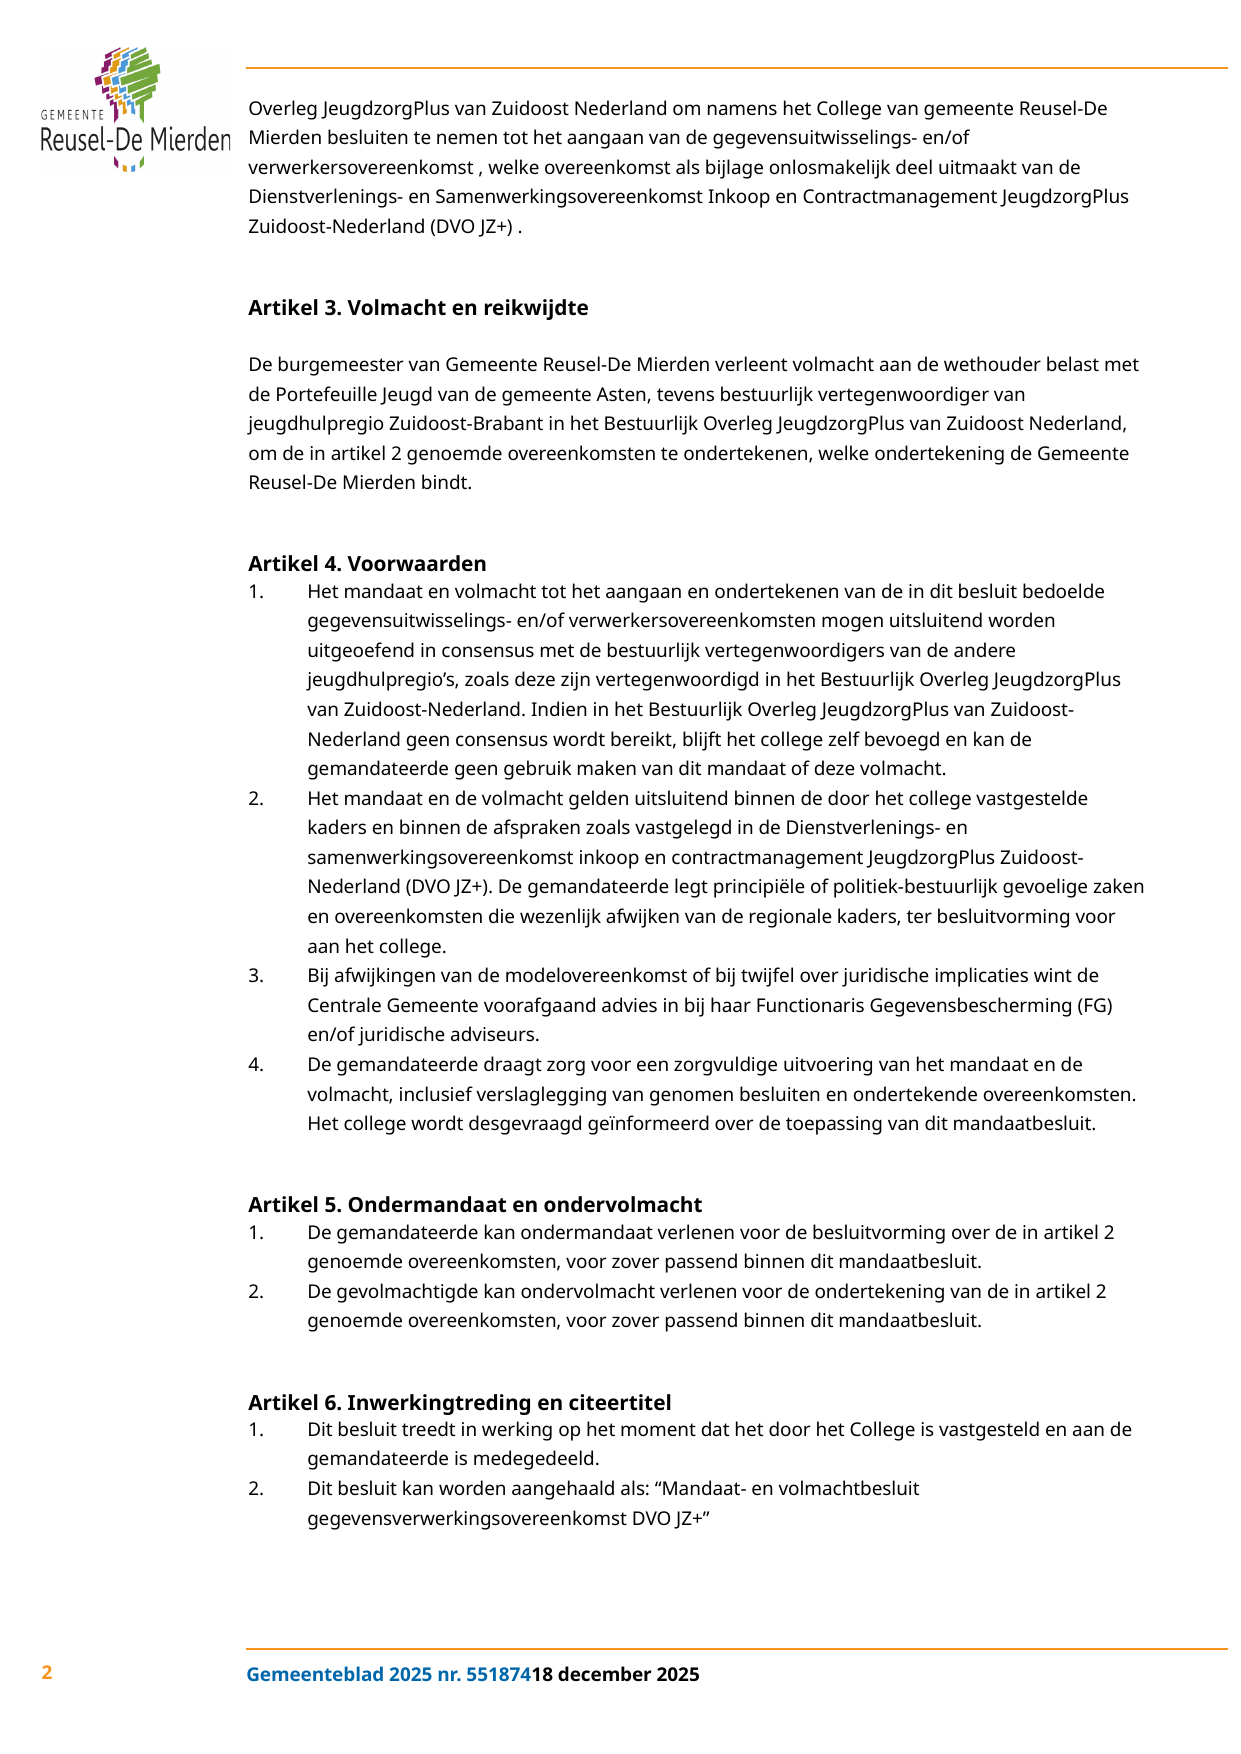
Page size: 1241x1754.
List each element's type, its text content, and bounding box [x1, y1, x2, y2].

text Overleg JeugdzorgPlus van Zuidoost Nederland om namens het College van gemeente Reusel-De Mierden besluiten te nemen tot het aangaan van de gegevensuitwisselings- en/of verwerkersovereenkomst , welke overeenkomst als bijlage onlosmakelijk deel uitmaakt van de Dienstverlenings- en Samenwerkingsovereenkomst Inkoop en Contractmanagement JeugdzorgPlus Zuidoost-Nederland (DVO JZ+) . [248, 95, 1152, 239]
text Artikel 4. Voorwaarden [248, 549, 1152, 578]
text Artikel 3. Volmacht en reikwijdte [248, 293, 1152, 322]
text Artikel 6. Inwerkingtreding en citeertitel [248, 1388, 1152, 1416]
list Dit besluit treedt in werking op het moment dat het door het College is vastgesteld en aan de gemandateerde is medegedeeld. [248, 1416, 1152, 1471]
list Het mandaat en volmacht tot het aangaan en ondertekenen van de in dit besluit bedoelde gegevensuitwisselings- en/of verwerkersovereenkomsten mogen uitsluitend worden uitgeoefend in consensus met de bestuurlijk vertegenwoordigers van de andere jeugdhulpregio’s, zoals deze zijn vertegenwoordigd in het Bestuurlijk Overleg JeugdzorgPlus van Zuidoost-Nederland. Indien in het Bestuurlijk Overleg JeugdzorgPlus van Zuidoost-Nederland geen consensus wordt bereikt, blijft het college zelf bevoegd en kan de gemandateerde geen gebruik maken van dit mandaat of deze volmacht. [248, 578, 1152, 781]
text De burgemeester van Gemeente Reusel-De Mierden verleent volmacht aan de wethouder belast met de Portefeuille Jeugd van de gemeente Asten, tevens bestuurlijk vertegenwoordiger van jeugdhulpregio Zuidoost-Brabant in het Bestuurlijk Overleg JeugdzorgPlus van Zuidoost Nederland, om de in artikel 2 genoemde overeenkomsten te ondertekenen, welke ondertekening de Gemeente Reusel-De Mierden bindt. [248, 351, 1152, 495]
list Bij afwijkingen van de modelovereenkomst of bij twijfel over juridische implicaties wint de Centrale Gemeente voorafgaand advies in bij haar Functionaris Gegevensbescherming (FG) en/of juridische adviseurs. [248, 962, 1152, 1047]
list De gemandateerde draagt zorg voor een zorgvuldige uitvoering van het mandaat en de volmacht, inclusief verslaglegging van genomen besluiten en ondertekende overeenkomsten. Het college wordt desgevraagd geïnformeerd over de toepassing van dit mandaatbesluit. [248, 1051, 1152, 1136]
list Dit besluit kan worden aangehaald als: “Mandaat- en volmachtbesluit gegevensverwerkingsovereenkomst DVO JZ+” [248, 1475, 1152, 1531]
list De gevolmachtigde kan ondervolmacht verlenen voor de ondertekening van de in artikel 2 genoemde overeenkomsten, voor zover passend binnen dit mandaatbesluit. [248, 1278, 1152, 1333]
list De gemandateerde kan ondermandaat verlenen voor de besluitvorming over de in artikel 2 genoemde overeenkomsten, voor zover passend binnen dit mandaatbesluit. [248, 1219, 1152, 1274]
text Artikel 5. Ondermandaat en ondervolmacht [248, 1190, 1152, 1219]
list Het mandaat en de volmacht gelden uitsluitend binnen de door het college vastgestelde kaders en binnen de afspraken zoals vastgelegd in de Dienstverlenings- en samenwerkingsovereenkomst inkoop en contractmanagement JeugdzorgPlus Zuidoost-Nederland (DVO JZ+). De gemandateerde legt principiële of politiek-bestuurlijk gevoelige zaken en overeenkomsten die wezenlijk afwijken van de regionale kaders, ter besluitvorming voor aan het college. [248, 785, 1152, 959]
picture [41, 47, 231, 172]
